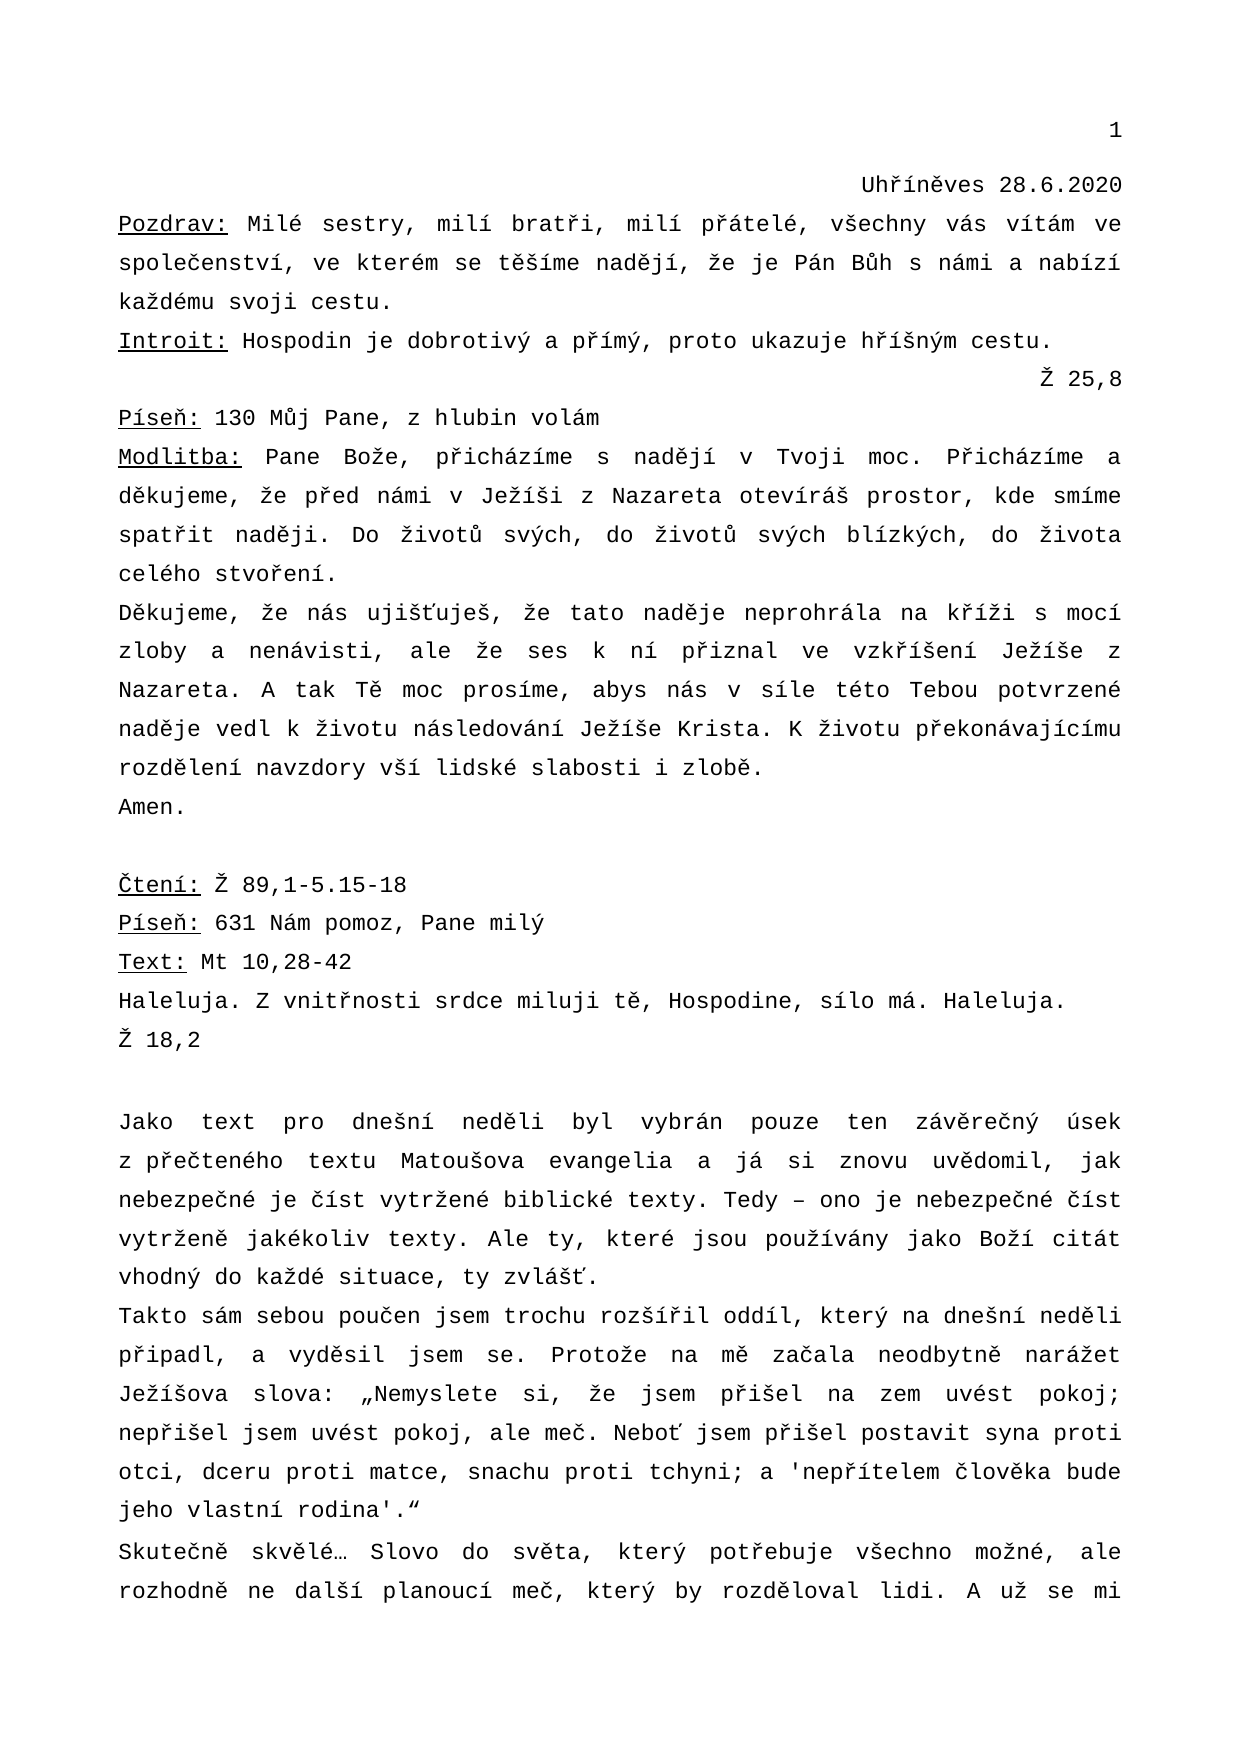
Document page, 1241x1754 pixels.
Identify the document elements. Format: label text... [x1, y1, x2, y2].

text Introit: Hospodin je dobrotivý a přímý, proto ukazuje hříšným cestu. [118, 329, 1122, 355]
text Ž 18,2 [118, 1028, 1122, 1054]
text Modlitba: Pane Bože, přicházíme s nadějí v Tvoji moc. Přicházíme a děkujeme, že před námi v Ježíši z Nazareta otevíráš prostor, kde smíme spatřit naději. Do životů svých, do životů svých blízkých, do života celého stvoření. [118, 446, 1122, 588]
text Píseň: 130 Můj Pane, z hlubin volám [118, 407, 1122, 433]
text Takto sám sebou poučen jsem trochu rozšířil oddíl, který na dnešní neděli připadl, a vyděsil jsem se. Protože na mě začala neodbytně narážet Ježíšova slova: „Nemyslete si, že jsem přišel na zem uvést pokoj; nepřišel jsem uvést pokoj, ale meč. Neboť jsem přišel postavit syna proti otci, dceru proti matce, snachu proti tchyni; a 'nepřítelem člověka bude jeho vlastní rodina'.“ [118, 1304, 1122, 1525]
text Amen. [118, 795, 1122, 821]
text Jako text pro dnešní neděli byl vybrán pouze ten závěrečný úsek z přečteného textu Matoušova evangelia a já si znovu uvědomil, jak nebezpečné je číst vytržené biblické texty. Tedy – ono je nebezpečné číst vytrženě jakékoliv texty. Ale ty, které jsou používány jako Boží citát vhodný do každé situace, ty zvlášť. [118, 1110, 1122, 1292]
text Haleluja. Z vnitřnosti srdce miluji tě, Hospodine, sílo má. Haleluja. [118, 989, 1122, 1015]
text Ž 25,8 [118, 368, 1122, 394]
text Uhříněves 28.6.2020 [118, 173, 1122, 199]
text Děkujeme, že nás ujišťuješ, že tato naděje neprohrála na kříži s mocí zloby a nenávisti, ale že ses k ní přiznal ve vzkříšení Ježíše z Nazareta. A tak Tě moc prosíme, abys nás v síle této Tebou potvrzené naděje vedl k životu následování Ježíše Krista. K životu překonávajícímu rozdělení navzdory vší lidské slabosti i zlobě. [118, 601, 1122, 782]
text Čtení: Ž 89,1-5.15-18 [118, 873, 1122, 899]
text Píseň: 631 Nám pomoz, Pane milý [118, 912, 1122, 938]
text Text: Mt 10,28-42 [118, 951, 1122, 977]
text Pozdrav: Milé sestry, milí bratři, milí přátelé, všechny vás vítám ve společenství, ve kterém se těšíme nadějí, že je Pán Bůh s námi a nabízí každému svoji cestu. [118, 212, 1122, 316]
text Skutečně skvělé… Slovo do světa, který potřebuje všechno možné, ale rozhodně ne další planoucí meč, který by rozděloval lidi. A už se mi [118, 1540, 1122, 1605]
